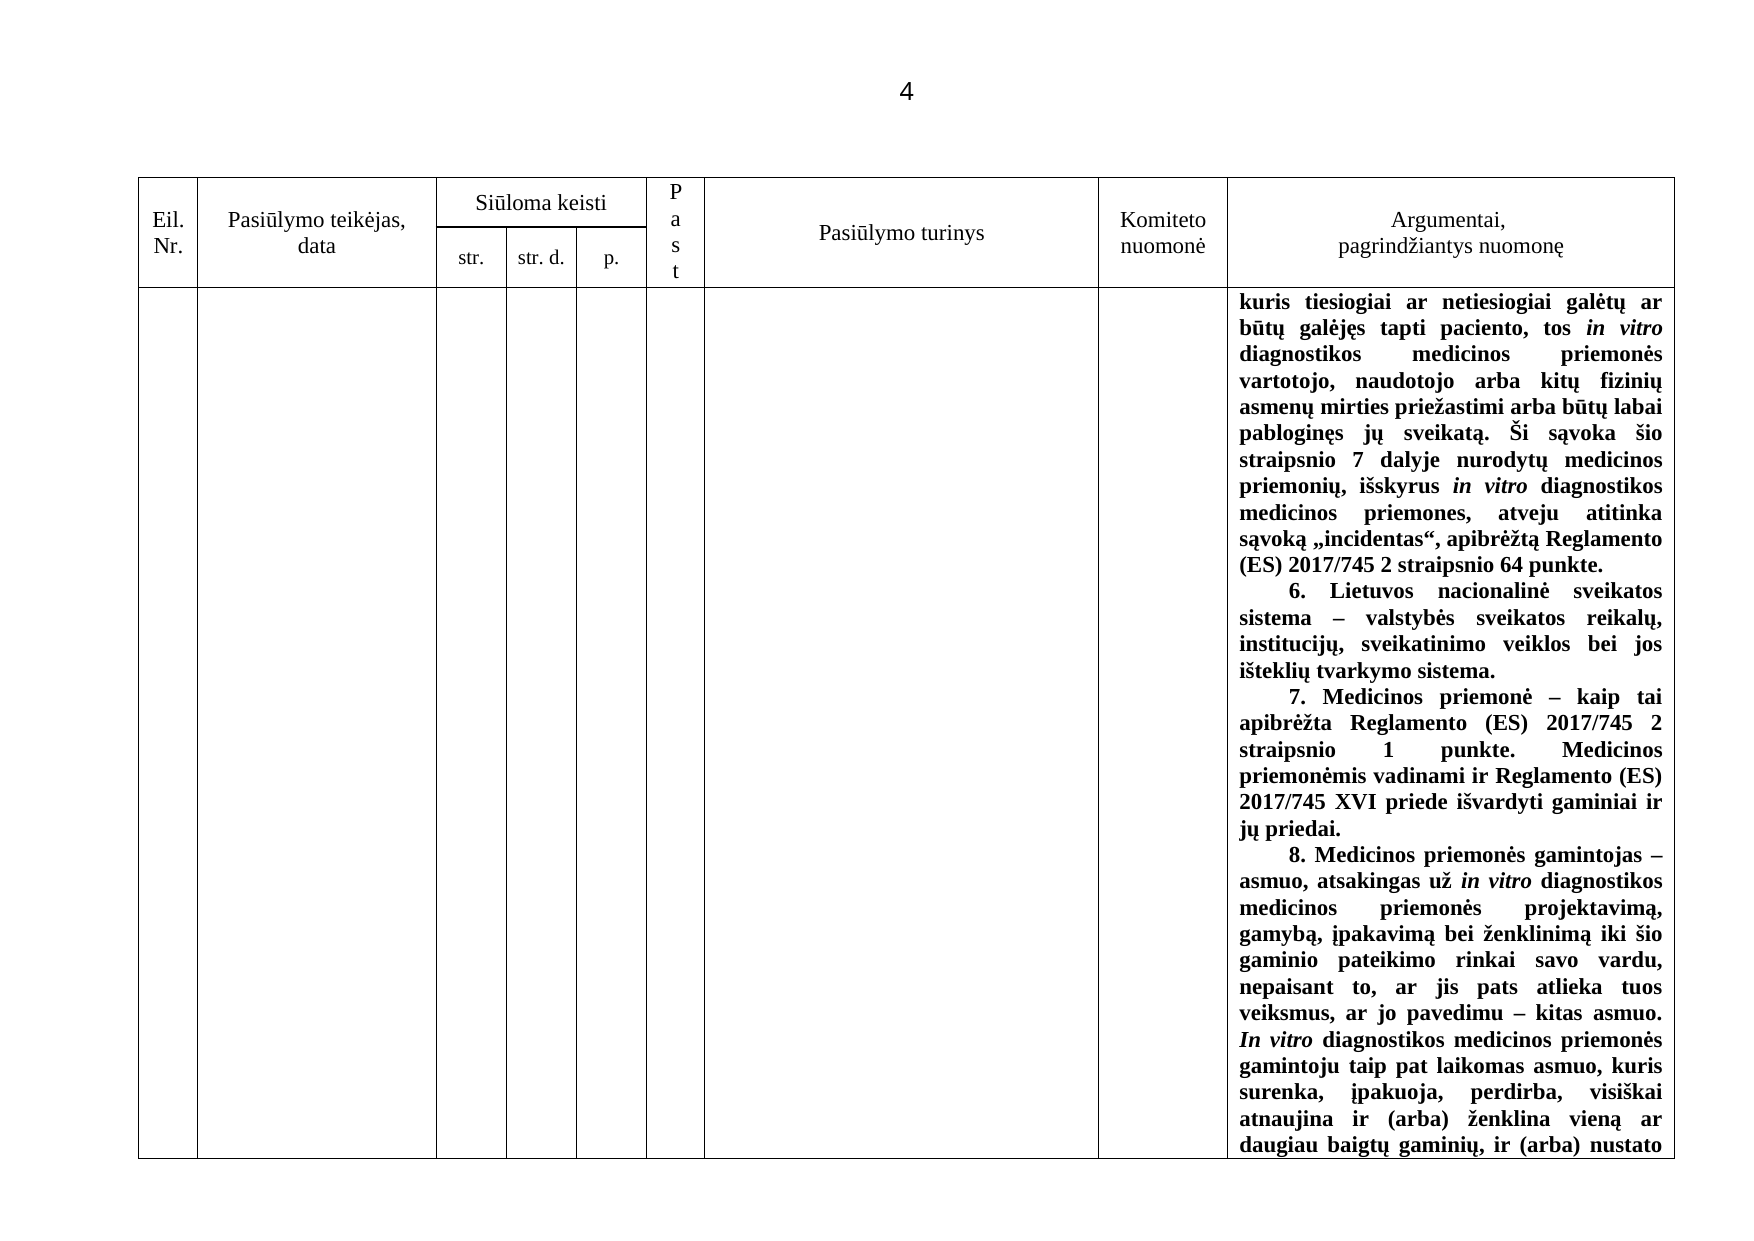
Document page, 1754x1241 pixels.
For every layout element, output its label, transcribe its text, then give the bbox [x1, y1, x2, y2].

table_cell str. d. [507, 228, 576, 287]
table_cell [1099, 288, 1227, 1157]
table_cell [198, 288, 436, 1157]
table_header Eil. Nr. [139, 178, 197, 287]
table_cell kuris tiesiogiai ar netiesiogiai galėtų ar būtų galėjęs tapti paciento, tos in vitro diagnostikos medicinos priemonės vartotojo, naudotojo arba kitų fizinių asmenų mirties priežastimi arba būtų labai pabloginęs jų sveikatą. Ši sąvoka šio straipsnio 7 dalyje nurodytų medicinos priemonių, išskyrus in vitro diagnostikos medicinos priemones, atveju atitinka sąvoką „incidentas“, apibrėžtą Reglamento (ES) 2017/745 2 straipsnio 64 punkte. 6. Lietuvos nacionalinė sveikatos sistema – valstybės sveikatos reikalų, institucijų, sveikatinimo veiklos bei jos išteklių tvarkymo sistema. 7. Medicinos priemonė – kaip tai apibrėžta Reglamento (ES) 2017/745 2 straipsnio 1 punkte. Medicinos priemonėmis vadinami ir Reglamento (ES) 2017/745 XVI priede išvardyti gaminiai ir jų priedai. 8. Medicinos priemonės gamintojas – asmuo, atsakingas už in vitro diagnostikos medicinos priemonės projektavimą, gamybą, įpakavimą bei ženklinimą iki šio gaminio pateikimo rinkai savo vardu, nepaisant to, ar jis pats atlieka tuos veiksmus, ar jo pavedimu – kitas asmuo. In vitro diagnostikos medicinos priemonės gamintoju taip pat laikomas asmuo, kuris surenka, įpakuoja, perdirba, visiškai atnaujina ir (arba) ženklina vieną ar daugiau baigtų gaminių, ir (arba) nustato [1228, 288, 1674, 1157]
table_header Pastabos [647, 178, 704, 287]
table_header Siūloma keisti [437, 178, 646, 226]
table_cell [577, 288, 646, 1157]
table_cell p. [577, 228, 646, 287]
table_cell [139, 288, 197, 1157]
table_cell [437, 288, 506, 1157]
table_cell str. [437, 228, 506, 287]
table_cell [705, 288, 1098, 1157]
table_cell [647, 288, 704, 1157]
table_header Pasiūlymo turinys [705, 178, 1098, 287]
table_cell [507, 288, 576, 1157]
table_header Komiteto nuomonė [1099, 178, 1227, 287]
table_header Argumentai, pagrindžiantys nuomonę [1228, 178, 1674, 287]
table_header Pasiūlymo teikėjas, data [198, 178, 436, 287]
